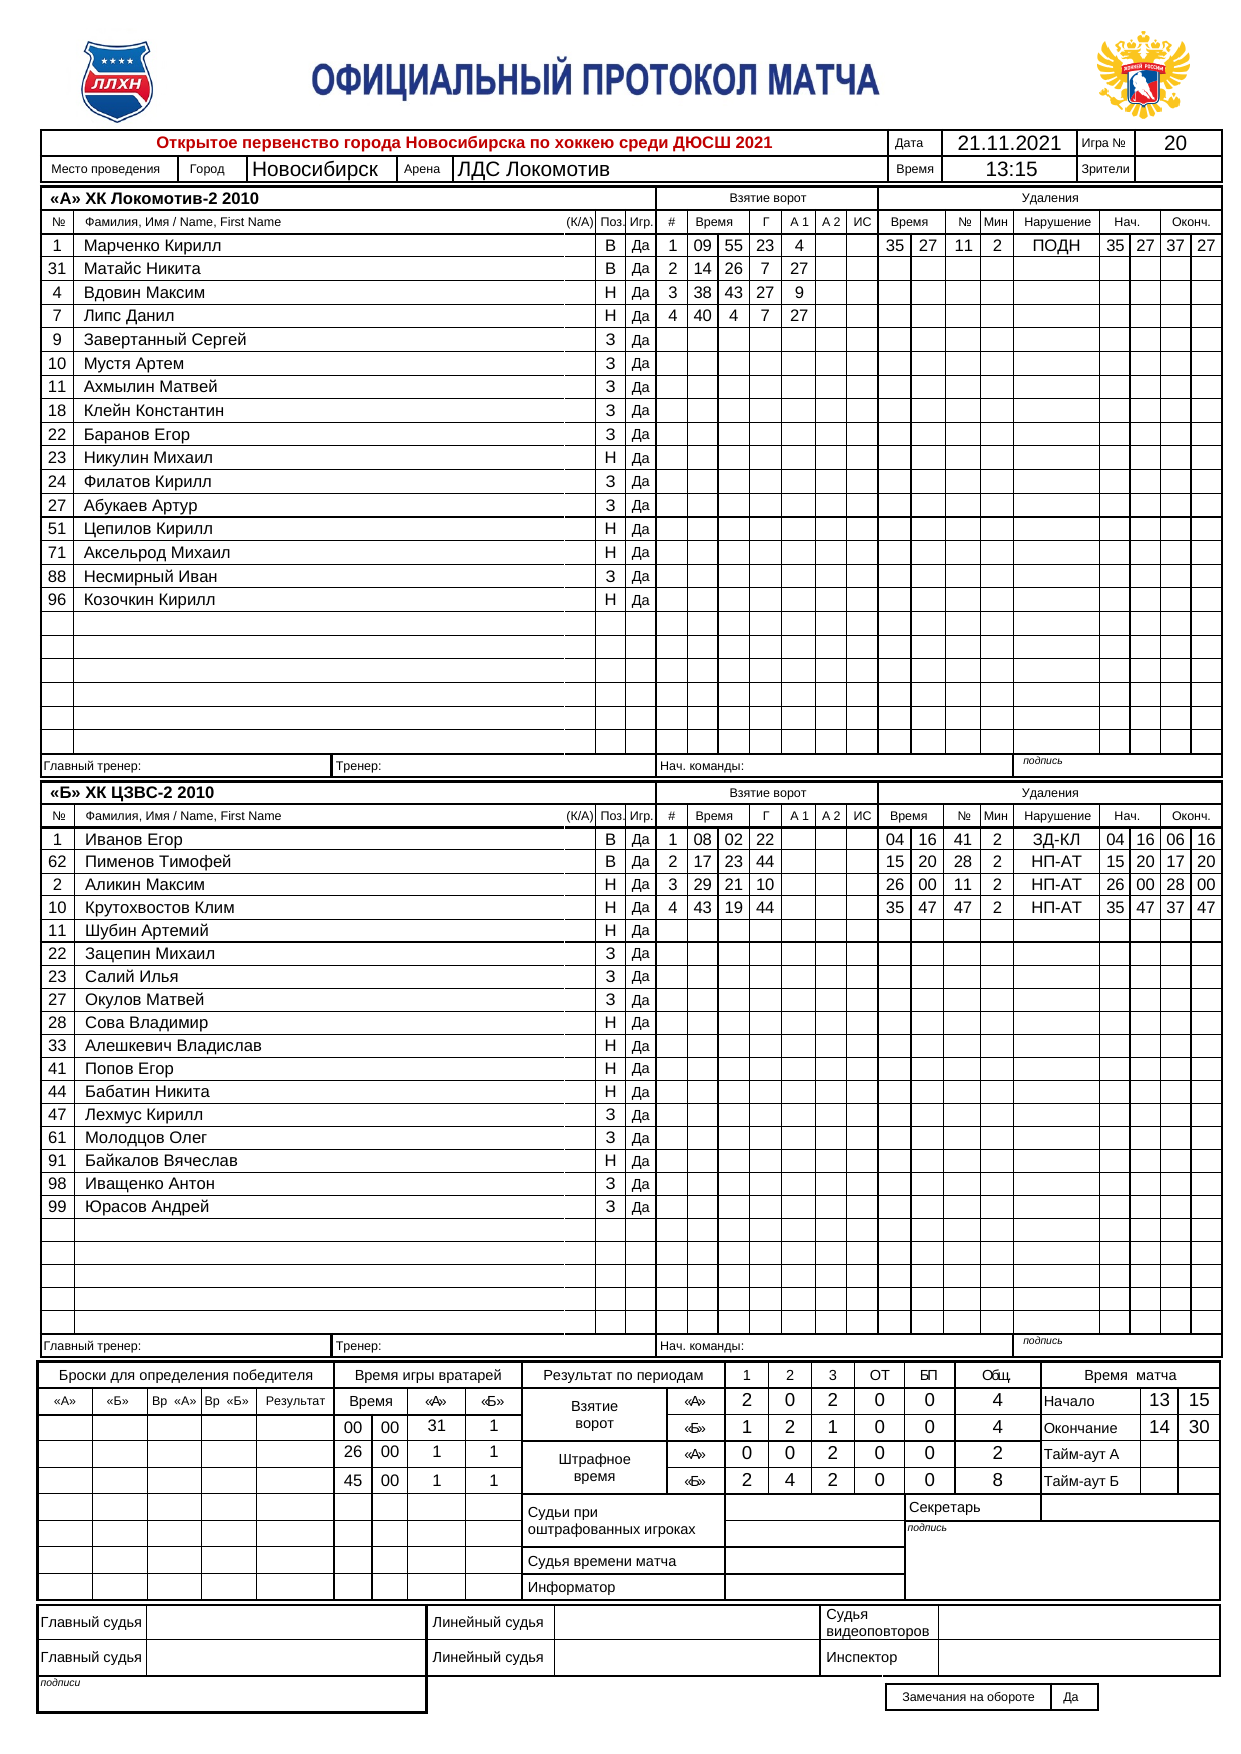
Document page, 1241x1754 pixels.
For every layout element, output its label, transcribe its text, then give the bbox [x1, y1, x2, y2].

table_cell 0 [855, 1415, 904, 1440]
table_cell [596, 1242, 625, 1264]
table_cell [816, 588, 846, 611]
table_cell [1100, 966, 1129, 987]
table_cell [1100, 305, 1129, 327]
table_cell 47 [912, 896, 943, 918]
table_cell (К/А) [565, 211, 595, 233]
table_cell «А» [668, 1442, 724, 1467]
table_cell [879, 376, 910, 398]
table_cell [847, 1173, 877, 1195]
table_cell [912, 352, 945, 374]
table_cell [879, 612, 910, 634]
table_cell [750, 376, 781, 398]
table_cell Ахмылин Матвей [74, 376, 564, 398]
table_cell [202, 1441, 256, 1467]
table_cell [782, 423, 815, 445]
table_cell [944, 1311, 980, 1333]
table_cell Линейный судья [428, 1606, 554, 1639]
table_cell [847, 1265, 877, 1287]
table_cell [1100, 1104, 1129, 1126]
table_cell [688, 1311, 717, 1333]
table_cell [816, 1035, 846, 1057]
table_cell [1131, 376, 1160, 398]
table_cell [1131, 1012, 1160, 1033]
table_cell 0 [769, 1442, 811, 1467]
table_cell [335, 1574, 371, 1599]
table_cell [1014, 920, 1099, 941]
table_cell [657, 446, 687, 469]
table_cell [782, 1081, 815, 1103]
table_cell [816, 920, 846, 941]
table_cell [847, 943, 877, 964]
table_cell [719, 966, 749, 987]
table_cell [565, 588, 595, 611]
table_cell [1161, 588, 1190, 611]
table_cell [688, 920, 717, 941]
table_cell 2 [769, 1415, 811, 1440]
table_cell [912, 1288, 943, 1310]
table_cell [1014, 1150, 1099, 1172]
table_cell З [596, 1196, 625, 1218]
table_cell 06 [1161, 829, 1190, 849]
table_cell [42, 683, 73, 706]
table_cell Баранов Егор [74, 423, 564, 445]
table_cell [657, 612, 687, 634]
table_cell [1161, 541, 1190, 564]
table_cell [816, 1288, 846, 1310]
table_cell 71 [42, 541, 73, 564]
table_cell [912, 1196, 943, 1218]
table_cell [719, 730, 749, 753]
table_cell [847, 1127, 877, 1149]
table_cell З [596, 1104, 625, 1126]
table_cell [847, 1150, 877, 1172]
table_cell [719, 565, 749, 587]
table_cell [565, 829, 595, 849]
table_cell [1014, 1265, 1099, 1287]
table_cell [750, 1150, 781, 1172]
table_cell [688, 943, 717, 964]
table_cell 51 [42, 518, 73, 540]
table_cell [782, 874, 815, 895]
table_cell № [944, 805, 980, 826]
table_cell [1100, 281, 1129, 303]
table_header «А» ХК Локомотив-2 2010 [42, 188, 655, 209]
table_cell [596, 659, 625, 682]
table_cell [750, 1081, 781, 1103]
table_cell Липс Данил [74, 305, 564, 327]
table_cell Да [626, 257, 655, 280]
table_cell [946, 636, 980, 658]
table_cell 62 [42, 850, 74, 872]
table_cell [257, 1416, 333, 1440]
table_cell [565, 1219, 595, 1241]
table_cell [1161, 1242, 1190, 1264]
table_cell Да [626, 423, 655, 445]
table_cell Место проведения [42, 157, 177, 181]
table_cell [879, 659, 910, 682]
table_cell [719, 612, 749, 634]
table_cell [1014, 565, 1099, 587]
table_cell Н [596, 305, 625, 327]
table_cell [565, 1035, 595, 1057]
table_cell 18 [42, 399, 73, 422]
table_cell [847, 850, 877, 872]
table_cell [657, 494, 687, 516]
table_cell [750, 966, 781, 987]
table_cell [816, 636, 846, 658]
table_cell [657, 683, 687, 706]
table_cell [782, 966, 815, 987]
table_cell Игр. [626, 211, 655, 233]
table_cell [879, 1173, 910, 1195]
table_cell [912, 1219, 943, 1241]
table_cell [912, 446, 945, 469]
table_cell [981, 1311, 1013, 1333]
table_cell [688, 989, 717, 1011]
table_header Результат по периодам [523, 1363, 724, 1387]
table_cell [688, 1242, 717, 1264]
table_cell [816, 1242, 846, 1264]
table_cell [750, 659, 781, 682]
table_cell [1161, 1265, 1190, 1287]
table_cell [42, 612, 73, 634]
table_cell 1 [466, 1468, 521, 1493]
table_cell [750, 1242, 781, 1264]
table_cell [1192, 494, 1221, 516]
table_cell 91 [42, 1150, 74, 1172]
table_cell [74, 730, 564, 753]
table_cell 2 [726, 1468, 768, 1493]
table_cell [782, 541, 815, 564]
table_cell [1014, 1219, 1099, 1241]
table_cell [1014, 423, 1099, 445]
table_cell [688, 1196, 717, 1218]
table_cell [565, 565, 595, 587]
table_cell 00 [373, 1441, 407, 1467]
table_cell [1014, 989, 1099, 1011]
table_cell [750, 1127, 781, 1149]
table_cell [879, 1219, 910, 1241]
table_cell «Б » [466, 1389, 521, 1413]
table_cell [1131, 446, 1160, 469]
table_cell [847, 518, 877, 540]
table_cell [657, 470, 687, 493]
table_cell Алешкевич Владислав [75, 1035, 564, 1057]
table_cell Н [596, 588, 625, 611]
table_cell [1161, 636, 1190, 658]
table_cell [1192, 1288, 1221, 1310]
table_cell [879, 423, 910, 445]
table_cell Секретарь [906, 1495, 1040, 1520]
table_cell [816, 850, 846, 872]
table_cell [626, 683, 655, 706]
table_cell [596, 683, 625, 706]
table_cell [912, 257, 945, 280]
table_cell Оконч. [1161, 805, 1221, 826]
table_cell [946, 376, 980, 398]
table_cell 22 [42, 943, 74, 964]
table_cell [719, 1150, 749, 1172]
table_cell [688, 707, 717, 729]
table_cell [944, 966, 980, 987]
table_cell [93, 1574, 147, 1599]
table_cell [912, 1150, 943, 1172]
table_cell [1014, 659, 1099, 682]
table_cell 4 [956, 1389, 1040, 1413]
table_cell [944, 1058, 980, 1079]
table_cell В [596, 850, 625, 872]
table_cell З [596, 943, 625, 964]
table_cell [74, 683, 564, 706]
table_cell 00 [373, 1468, 407, 1493]
table_cell [202, 1574, 256, 1599]
table_cell [750, 1288, 781, 1310]
table_cell [719, 1104, 749, 1126]
table_cell Инспектор [821, 1640, 938, 1675]
table_cell [719, 376, 749, 398]
table_cell ИС [847, 805, 877, 826]
table_cell [750, 1058, 781, 1079]
table_cell [1161, 446, 1190, 469]
table_cell [1014, 636, 1099, 658]
table_cell Н [596, 541, 625, 564]
table_cell Да [626, 494, 655, 516]
table_cell [1192, 1127, 1221, 1149]
table_cell [75, 1311, 564, 1333]
table_cell 11 [944, 874, 980, 895]
table_cell [1131, 989, 1160, 1011]
table_cell [657, 541, 687, 564]
table_cell [626, 1288, 655, 1310]
table_cell Н [596, 1058, 625, 1079]
table_cell [565, 1288, 595, 1310]
table_cell [626, 1242, 655, 1264]
table_cell Иващенко Антон [75, 1173, 564, 1195]
table_cell [912, 943, 943, 964]
table_cell [565, 518, 595, 540]
table_cell [944, 943, 980, 964]
table_cell [816, 352, 846, 374]
table_cell 4 [657, 305, 687, 327]
table_cell [981, 1150, 1013, 1172]
table_cell [1141, 1468, 1177, 1493]
table_cell Да [626, 829, 655, 849]
table_cell [688, 1012, 717, 1033]
table_cell [74, 612, 564, 634]
table_cell [879, 281, 910, 303]
table_cell «А» [39, 1389, 92, 1413]
table_cell [1100, 1219, 1129, 1241]
table_cell [1192, 1265, 1221, 1287]
table_cell Нарушение [1014, 211, 1099, 233]
table_cell [847, 730, 877, 753]
table_cell [912, 920, 943, 941]
table_cell [466, 1574, 521, 1599]
table_cell [912, 376, 945, 398]
table_cell [1192, 1242, 1221, 1264]
table_cell [1192, 683, 1221, 706]
table_cell [816, 281, 846, 303]
table_cell [981, 707, 1013, 729]
table_cell [719, 1173, 749, 1195]
table_header «Б» ХК ЦЗВС-2 2010 [42, 783, 655, 803]
table_cell [1136, 157, 1221, 181]
table_cell 27 [782, 257, 815, 280]
table_cell [816, 235, 846, 256]
table_cell Арена [398, 157, 452, 181]
table_cell [42, 636, 73, 658]
table_cell [782, 376, 815, 398]
table_cell [1161, 423, 1190, 445]
table_cell [912, 966, 943, 987]
table_cell [847, 829, 877, 849]
table_cell [1131, 943, 1160, 964]
table_cell [719, 1288, 749, 1310]
table_cell [816, 966, 846, 987]
table_cell Н [596, 874, 625, 895]
table_cell [1192, 989, 1221, 1011]
table_cell Нач. команды: [657, 1335, 1012, 1356]
table_cell [657, 1265, 687, 1287]
table_cell [782, 1219, 815, 1241]
table_cell [1131, 470, 1160, 493]
table_cell [626, 730, 655, 753]
table_cell [981, 1012, 1013, 1033]
table_cell [750, 518, 781, 540]
table_cell Главный судья [39, 1606, 146, 1639]
table_header Да [1052, 1685, 1097, 1709]
table_cell З [596, 470, 625, 493]
table_cell [1014, 1081, 1099, 1103]
table_cell [1192, 541, 1221, 564]
table_cell № [946, 211, 980, 233]
table_cell ЗД-КЛ [1014, 829, 1099, 849]
table_cell [816, 612, 846, 634]
table_cell [688, 1127, 717, 1149]
table_cell [688, 1058, 717, 1079]
table_cell 24 [42, 470, 73, 493]
table_cell «Б» [668, 1468, 724, 1493]
table_cell [946, 588, 980, 611]
table_cell [1192, 920, 1221, 941]
table_cell [1131, 494, 1160, 516]
table_cell [1100, 1081, 1129, 1103]
table_cell 7 [42, 305, 73, 327]
table_cell 22 [750, 829, 781, 849]
table_cell 26 [879, 874, 910, 895]
table_cell Да [626, 305, 655, 327]
table_cell 02 [719, 829, 749, 849]
table_cell Н [596, 1035, 625, 1057]
table_cell Время [889, 157, 941, 181]
table_cell [657, 565, 687, 587]
table_cell 27 [782, 305, 815, 327]
table_cell [565, 1311, 595, 1333]
table_cell [565, 683, 595, 706]
table_cell [1100, 920, 1129, 941]
table_cell [912, 305, 945, 327]
table_cell [912, 588, 945, 611]
table_cell [1161, 494, 1190, 516]
table_cell 1 [408, 1441, 465, 1467]
table_cell 10 [42, 896, 74, 918]
table_cell [1192, 281, 1221, 303]
table_cell [1014, 541, 1099, 564]
table_cell [912, 989, 943, 1011]
table_cell [847, 1311, 877, 1333]
table_cell [39, 1468, 92, 1493]
table_cell [879, 305, 910, 327]
table_cell 30 [1179, 1415, 1219, 1440]
table_cell [93, 1547, 147, 1573]
table_cell 44 [750, 850, 781, 872]
table_cell [257, 1521, 333, 1546]
table_cell Да [626, 588, 655, 611]
table_cell [719, 1035, 749, 1057]
table_cell [596, 636, 625, 658]
table_cell [816, 829, 846, 849]
table_cell [39, 1521, 92, 1546]
table_cell [1014, 1173, 1099, 1195]
table_cell 0 [905, 1468, 954, 1493]
table_cell [42, 707, 73, 729]
table_cell [981, 565, 1013, 587]
table_cell [750, 730, 781, 753]
table_cell [555, 1640, 819, 1675]
table_cell [1161, 1012, 1190, 1033]
table_cell [1192, 376, 1221, 398]
table_cell [946, 518, 980, 540]
table_cell [657, 1196, 687, 1218]
table_cell 00 [1131, 874, 1160, 895]
table_cell Аликин Максим [75, 874, 564, 895]
table_cell 26 [1100, 874, 1129, 895]
table_cell [1131, 659, 1160, 682]
table_cell [93, 1441, 147, 1467]
table_cell [1100, 1311, 1129, 1333]
table_cell [1014, 281, 1099, 303]
table_cell [782, 494, 815, 516]
table_cell [981, 1081, 1013, 1103]
table_cell В [596, 829, 625, 849]
table_cell [1192, 470, 1221, 493]
table_cell [847, 376, 877, 398]
table_cell [944, 1127, 980, 1149]
table_cell [39, 1494, 92, 1520]
table_cell 0 [855, 1468, 904, 1493]
table_cell [408, 1547, 465, 1573]
table_cell Шубин Артемий [75, 920, 564, 941]
table_cell [879, 1058, 910, 1079]
table_cell [1192, 518, 1221, 540]
table_cell 2 [981, 896, 1013, 918]
table_cell Да [626, 470, 655, 493]
table_cell 33 [42, 1035, 74, 1057]
table_cell 9 [42, 328, 73, 351]
table_cell [93, 1468, 147, 1493]
table_cell Байкалов Вячеслав [75, 1150, 564, 1172]
table_cell [1192, 1219, 1221, 1241]
table_cell Пименов Тимофей [75, 850, 564, 872]
table_cell [1100, 1058, 1129, 1079]
table_cell Н [596, 518, 625, 540]
table_cell Мин [981, 211, 1013, 233]
table_cell 26 [719, 257, 749, 280]
table_cell [657, 376, 687, 398]
table_cell Тайм-аут Б [1042, 1468, 1140, 1493]
table_cell [1161, 1173, 1190, 1195]
table_cell [1100, 518, 1129, 540]
table_cell [944, 1219, 980, 1241]
table_cell Абукаев Артур [74, 494, 564, 516]
table_cell [726, 1575, 904, 1599]
table_header ОТ [855, 1363, 904, 1387]
table_cell [847, 707, 877, 729]
table_cell [939, 1606, 1219, 1639]
table_cell 2 [812, 1442, 854, 1467]
table_cell [1161, 966, 1190, 987]
table_cell [912, 683, 945, 706]
table_cell [719, 1058, 749, 1079]
table_cell [782, 1058, 815, 1079]
table_cell 47 [1131, 896, 1160, 918]
table_cell [782, 1288, 815, 1310]
table_cell [335, 1547, 371, 1573]
table_cell [981, 989, 1013, 1011]
table_header Дата [889, 131, 941, 155]
table_cell [565, 541, 595, 564]
table_cell [782, 399, 815, 422]
table_cell [565, 376, 595, 398]
table_cell 20 [1131, 850, 1160, 872]
table_cell Несмирный Иван [74, 565, 564, 587]
table_cell [1161, 1058, 1190, 1079]
table_cell [750, 707, 781, 729]
table_cell [1161, 257, 1190, 280]
table_cell [816, 399, 846, 422]
table_cell 19 [719, 896, 749, 918]
table_cell [981, 612, 1013, 634]
table_header Время игры вратарей [335, 1363, 521, 1387]
table_cell Фамилия, Имя / Name, First Name [75, 805, 565, 826]
table_cell [688, 541, 717, 564]
table_cell [1100, 588, 1129, 611]
table_cell Вр «А» [148, 1389, 201, 1413]
table_cell [1100, 683, 1129, 706]
table_cell [1014, 707, 1099, 729]
table_cell [565, 707, 595, 729]
table_cell [657, 588, 687, 611]
table_cell [1100, 1150, 1129, 1172]
table_cell подписи [39, 1677, 425, 1711]
table_cell [1100, 541, 1129, 564]
table_cell [688, 423, 717, 445]
table_cell [847, 281, 877, 303]
table_cell [688, 730, 717, 753]
table_cell Да [626, 541, 655, 564]
table_cell [981, 920, 1013, 941]
table_cell [596, 1219, 625, 1241]
table_cell З [596, 565, 625, 587]
table_cell [879, 518, 910, 540]
table_cell [847, 565, 877, 587]
table_cell 2 [981, 235, 1013, 256]
table_cell [1131, 612, 1160, 634]
table_cell 16 [1131, 829, 1160, 849]
table_cell 28 [944, 850, 980, 872]
table_cell [1192, 943, 1221, 964]
table_cell З [596, 328, 625, 351]
table_cell [1192, 1150, 1221, 1172]
table_cell А 1 [782, 805, 815, 826]
table_cell [944, 1265, 980, 1287]
table_cell [1131, 636, 1160, 658]
table_cell [782, 1035, 815, 1057]
table_cell 29 [688, 874, 717, 895]
table_cell Нач. [1100, 805, 1160, 826]
table_cell [879, 1081, 910, 1103]
table_cell [1131, 1265, 1160, 1287]
table_cell [816, 1219, 846, 1241]
table_cell [148, 1416, 201, 1440]
table_cell 7 [750, 305, 781, 327]
table_cell [816, 707, 846, 729]
table_cell Штрафное время [523, 1442, 666, 1493]
table_cell [466, 1547, 521, 1573]
table_cell 37 [1161, 896, 1190, 918]
table_cell [42, 730, 73, 753]
table_cell [1014, 612, 1099, 634]
table_cell [565, 235, 595, 256]
table_cell [782, 659, 815, 682]
table_cell Судья видеоповторов [821, 1606, 938, 1639]
table_cell [847, 1012, 877, 1033]
table_cell [1014, 966, 1099, 987]
table_cell [912, 1081, 943, 1103]
table_cell [202, 1494, 256, 1520]
table_cell [946, 659, 980, 682]
table_cell Марченко Кирилл [74, 235, 564, 256]
table_cell [981, 943, 1013, 964]
table_cell [981, 399, 1013, 422]
table_cell [782, 565, 815, 587]
table_cell [879, 1265, 910, 1287]
table_cell [1192, 588, 1221, 611]
table_cell [596, 1311, 625, 1333]
table_cell [1131, 730, 1160, 753]
table_cell [373, 1547, 407, 1573]
table_cell [912, 612, 945, 634]
table_cell [946, 328, 980, 351]
table_cell [912, 1035, 943, 1057]
table_cell [1014, 1104, 1099, 1126]
table_cell НП-АТ [1014, 874, 1099, 895]
table_cell [879, 565, 910, 587]
table_cell [879, 1288, 910, 1310]
table_cell 55 [719, 235, 749, 256]
table_cell [946, 446, 980, 469]
table_cell А 2 [816, 805, 846, 826]
table_cell [981, 1242, 1013, 1264]
table_cell [657, 989, 687, 1011]
table_cell [912, 659, 945, 682]
table_cell ЛДС Локомотив [454, 157, 887, 181]
table_cell [847, 1242, 877, 1264]
table_cell [1099, 1682, 1220, 1711]
table_cell [1131, 1173, 1160, 1195]
table_cell [946, 257, 980, 280]
table_cell [719, 494, 749, 516]
table_cell 2 [657, 850, 687, 872]
table_cell [1100, 1012, 1129, 1033]
table_cell [782, 1265, 815, 1287]
table_cell [879, 1012, 910, 1033]
table_cell Цепилов Кирилл [74, 518, 564, 540]
table_cell [657, 1081, 687, 1103]
table_cell [626, 612, 655, 634]
table_cell [688, 1173, 717, 1195]
table_cell [565, 943, 595, 964]
table_cell 10 [42, 352, 73, 374]
table_cell Мин [981, 805, 1013, 826]
table_cell [596, 707, 625, 729]
table_cell [912, 1173, 943, 1195]
table_cell [688, 565, 717, 587]
table_cell [428, 1677, 882, 1711]
table_cell З [596, 966, 625, 987]
table_cell [1100, 352, 1129, 374]
table_cell [74, 659, 564, 682]
table_cell Завертанный Сергей [74, 328, 564, 351]
table_cell [981, 541, 1013, 564]
table_cell [565, 257, 595, 280]
table_cell [847, 636, 877, 658]
table_cell 04 [1100, 829, 1129, 849]
table_cell [750, 352, 781, 374]
table_cell [1192, 328, 1221, 351]
table_cell [1161, 1311, 1190, 1333]
table_cell [946, 612, 980, 634]
table_cell 0 [726, 1442, 768, 1467]
table_cell 41 [944, 829, 980, 849]
table_cell [750, 541, 781, 564]
table_cell [912, 636, 945, 658]
table_cell [879, 1127, 910, 1149]
table_cell [1161, 1104, 1190, 1126]
table_cell [1014, 1242, 1099, 1264]
table_cell [1014, 352, 1099, 374]
table_cell [782, 1173, 815, 1195]
table_cell Да [626, 1081, 655, 1103]
table_cell [719, 1219, 749, 1241]
table_cell [1131, 966, 1160, 987]
table_cell [1131, 1081, 1160, 1103]
table_cell [847, 541, 877, 564]
table_cell [1192, 636, 1221, 658]
table_cell 00 [1192, 874, 1221, 895]
table_cell [565, 659, 595, 682]
table_cell 13:15 [943, 157, 1076, 181]
table_cell Г [750, 805, 781, 826]
table_cell [981, 588, 1013, 611]
table_cell [981, 352, 1013, 374]
table_cell [719, 399, 749, 422]
table_cell [1192, 305, 1221, 327]
table_cell [1161, 305, 1190, 327]
table_cell [1131, 1311, 1160, 1333]
table_cell [596, 1265, 625, 1287]
table_cell В [596, 257, 625, 280]
table_cell [782, 612, 815, 634]
table_cell [782, 1150, 815, 1172]
table_cell [944, 1012, 980, 1033]
table_cell [147, 1640, 425, 1675]
table_cell [782, 730, 815, 753]
table_cell Сова Владимир [75, 1012, 564, 1033]
table_cell [879, 1104, 910, 1126]
table_cell [782, 518, 815, 540]
table_cell [565, 874, 595, 895]
table_header Удаления [879, 188, 1221, 209]
table_cell Да [626, 328, 655, 351]
table_cell [782, 1104, 815, 1126]
table_cell [1100, 659, 1129, 682]
table_cell [565, 966, 595, 987]
table_cell [879, 446, 910, 469]
table_cell [565, 1127, 595, 1149]
table_cell [981, 1196, 1013, 1218]
table_cell [1100, 943, 1129, 964]
table_cell [847, 588, 877, 611]
table_cell [879, 1196, 910, 1218]
table_cell [565, 1150, 595, 1172]
table_cell Да [626, 1196, 655, 1218]
table_cell [408, 1494, 465, 1520]
table_cell Взятие ворот [523, 1389, 666, 1440]
table_cell [626, 707, 655, 729]
table_cell [981, 376, 1013, 398]
table_cell [879, 636, 910, 658]
table_cell [981, 1127, 1013, 1149]
table_cell [1131, 1150, 1160, 1172]
table_cell Да [626, 399, 655, 422]
table_cell [1192, 446, 1221, 469]
table_cell Мустя Артем [74, 352, 564, 374]
table_cell [1014, 1288, 1099, 1310]
table_cell 27 [42, 989, 74, 1011]
table_cell 2 [956, 1442, 1040, 1467]
table_cell [912, 1311, 943, 1333]
table_cell [555, 1606, 819, 1639]
table_cell Бабатин Никита [75, 1081, 564, 1103]
table_cell 0 [905, 1442, 954, 1467]
table_cell [719, 518, 749, 540]
table_cell 0 [769, 1389, 811, 1413]
table_cell [944, 1242, 980, 1264]
table_cell 23 [42, 966, 74, 987]
table_cell [688, 659, 717, 682]
table_cell ПОДН [1014, 235, 1099, 256]
table_cell [719, 1196, 749, 1218]
table_cell [816, 257, 846, 280]
table_cell [879, 541, 910, 564]
table_cell [944, 1150, 980, 1172]
table_cell [657, 1219, 687, 1241]
table_cell 15 [1179, 1389, 1219, 1413]
table_cell [847, 966, 877, 987]
table_cell 23 [750, 235, 781, 256]
table_cell [565, 1265, 595, 1287]
table_cell Иванов Егор [75, 829, 564, 849]
table_cell [565, 636, 595, 658]
table_cell [657, 1311, 687, 1333]
table_cell Н [596, 446, 625, 469]
table_cell Вр «Б» [202, 1389, 256, 1413]
table_cell [750, 1035, 781, 1057]
table_cell Начало [1042, 1389, 1140, 1413]
table_cell Крутохвостов Клим [75, 896, 564, 918]
table_cell [688, 1081, 717, 1103]
table_cell [981, 446, 1013, 469]
table_cell [719, 1081, 749, 1103]
table_cell [847, 1035, 877, 1057]
table_cell 0 [855, 1389, 904, 1413]
table_cell [1161, 376, 1190, 398]
table_cell [657, 943, 687, 964]
table_cell 47 [1192, 896, 1221, 918]
table_cell [1131, 707, 1160, 729]
table_cell [1192, 1173, 1221, 1195]
table_cell [981, 636, 1013, 658]
table_cell 88 [42, 565, 73, 587]
table_header Удаления [879, 783, 1221, 803]
table_cell [1131, 399, 1160, 422]
table_cell [1014, 943, 1099, 964]
table_cell [946, 470, 980, 493]
table_cell [719, 1242, 749, 1264]
table_cell [946, 305, 980, 327]
table_cell Да [626, 850, 655, 872]
table_cell [75, 1288, 564, 1310]
table_cell [657, 1173, 687, 1195]
table_cell [946, 399, 980, 422]
table_cell 1 [42, 235, 73, 256]
table_cell [1192, 257, 1221, 280]
table_cell 14 [688, 257, 717, 280]
table_cell 21 [719, 874, 749, 895]
table_cell [879, 730, 910, 753]
table_cell [565, 494, 595, 516]
table_cell [879, 352, 910, 374]
table_cell 2 [981, 850, 1013, 872]
table_cell [816, 1081, 846, 1103]
table_cell (К/А) [565, 805, 595, 826]
table_cell [1100, 707, 1129, 729]
table_cell [565, 399, 595, 422]
table_cell [565, 1104, 595, 1126]
table_cell [750, 588, 781, 611]
table_cell [1161, 989, 1190, 1011]
table_cell [1100, 1173, 1129, 1195]
table_cell 35 [1100, 235, 1129, 256]
table_cell [981, 518, 1013, 540]
table_cell [1100, 494, 1129, 516]
table_cell [657, 1242, 687, 1264]
table_cell [1179, 1468, 1219, 1493]
table_cell [879, 470, 910, 493]
table_cell [1161, 1288, 1190, 1310]
table_cell [1192, 399, 1221, 422]
table_cell Н [596, 1081, 625, 1103]
table_cell 26 [335, 1441, 371, 1467]
table_cell [688, 1104, 717, 1126]
table_cell [1161, 943, 1190, 964]
table_cell Поз. [596, 211, 625, 233]
table_cell [782, 1242, 815, 1264]
table_cell 00 [335, 1416, 371, 1440]
table_cell Н [596, 281, 625, 303]
table_cell Тренер: [333, 1335, 655, 1356]
table_cell [1100, 636, 1129, 658]
table_cell Да [626, 1150, 655, 1172]
table_cell [782, 470, 815, 493]
table_cell [565, 896, 595, 918]
table_header Замечания на обороте [887, 1685, 1050, 1709]
table_cell [847, 446, 877, 469]
table_cell [688, 1150, 717, 1172]
table_cell [408, 1574, 465, 1599]
table_cell 2 [981, 829, 1013, 849]
table_cell [816, 943, 846, 964]
table_cell Вдовин Максим [74, 281, 564, 303]
table_cell 15 [879, 850, 910, 872]
table_cell [626, 1219, 655, 1241]
table_cell [816, 565, 846, 587]
table_cell [596, 1288, 625, 1310]
table_cell [750, 1311, 781, 1333]
table_header Броски для определения победителя [39, 1363, 333, 1387]
table_cell [1192, 730, 1221, 753]
table_cell [879, 1150, 910, 1172]
table_cell [1131, 257, 1160, 280]
table_cell [782, 1012, 815, 1033]
table_cell 10 [750, 874, 781, 895]
table_cell 4 [782, 235, 815, 256]
table_cell [912, 1104, 943, 1126]
table_cell [912, 1127, 943, 1149]
table_cell [657, 659, 687, 682]
table_cell [688, 494, 717, 516]
table_cell [912, 1242, 943, 1264]
table_cell 31 [408, 1416, 465, 1440]
table_cell [816, 470, 846, 493]
table_cell [750, 920, 781, 941]
table_cell 27 [1131, 235, 1160, 256]
table_cell Главный тренер: [42, 755, 330, 776]
table_cell [847, 257, 877, 280]
table_header 1 [726, 1363, 768, 1387]
table_cell [688, 446, 717, 469]
table_cell [1192, 423, 1221, 445]
table_cell [1042, 1495, 1219, 1520]
table_cell [879, 966, 910, 987]
table_cell [981, 683, 1013, 706]
table_cell [1192, 1081, 1221, 1103]
table_header Игра № [1078, 131, 1134, 155]
table_cell [1131, 1219, 1160, 1241]
table_cell [944, 1173, 980, 1195]
table_cell [565, 423, 595, 445]
table_cell [657, 1288, 687, 1310]
table_cell [719, 470, 749, 493]
table_cell Да [626, 565, 655, 587]
table_cell [688, 683, 717, 706]
table_cell [1161, 612, 1190, 634]
table_cell [688, 966, 717, 987]
table_cell Время [879, 805, 943, 826]
table_cell [39, 1441, 92, 1467]
table_cell [847, 423, 877, 445]
table_cell 11 [946, 235, 980, 256]
table_cell [565, 989, 595, 1011]
table_cell [565, 850, 595, 872]
table_cell 16 [912, 829, 943, 849]
table_cell [565, 730, 595, 753]
table_cell З [596, 399, 625, 422]
table_cell Время [688, 211, 749, 233]
table_cell [981, 730, 1013, 753]
table_cell Да [626, 1127, 655, 1149]
table_cell [1131, 1035, 1160, 1057]
table_cell [782, 588, 815, 611]
table_cell 44 [42, 1081, 74, 1103]
table_cell [847, 235, 877, 256]
table_cell Время [688, 805, 749, 826]
table_cell 98 [42, 1173, 74, 1195]
table_cell [847, 305, 877, 327]
table_cell [981, 659, 1013, 682]
table_cell № [42, 805, 74, 826]
table_cell [1100, 1127, 1129, 1149]
table_cell [565, 470, 595, 493]
table_cell [847, 470, 877, 493]
table_cell 38 [688, 281, 717, 303]
table_cell Игр. [626, 805, 655, 826]
table_cell [148, 1494, 201, 1520]
table_cell Г [750, 211, 781, 233]
table_cell [1131, 281, 1160, 303]
table_cell [847, 683, 877, 706]
table_cell Да [626, 376, 655, 398]
table_cell Новосибирск [248, 157, 396, 181]
table_cell [750, 446, 781, 469]
table_cell [946, 683, 980, 706]
table_cell 1 [812, 1415, 854, 1440]
table_cell [750, 943, 781, 964]
table_cell [750, 989, 781, 1011]
table_cell [1014, 588, 1099, 611]
table_cell 27 [1192, 235, 1221, 256]
table_cell [816, 518, 846, 540]
table_cell [750, 1012, 781, 1033]
table_cell [719, 1012, 749, 1033]
table_cell [1161, 518, 1190, 540]
table_cell [688, 352, 717, 374]
table_cell [657, 707, 687, 729]
table_cell [1161, 399, 1190, 422]
table_cell Нач. команды: [657, 755, 1012, 776]
table_cell Главный судья [39, 1640, 146, 1675]
table_cell 40 [688, 305, 717, 327]
table_header 3 [812, 1363, 854, 1387]
table_cell [1161, 1127, 1190, 1149]
table_cell 41 [42, 1058, 74, 1079]
table_cell Время [879, 211, 945, 233]
table_cell 27 [912, 235, 945, 256]
table_cell НП-АТ [1014, 896, 1099, 918]
table_cell [750, 494, 781, 516]
table_cell Нарушение [1014, 805, 1099, 826]
table_cell Козочкин Кирилл [74, 588, 564, 611]
table_cell [879, 494, 910, 516]
table_cell [1131, 518, 1160, 540]
table_cell Да [626, 518, 655, 540]
table_cell [816, 494, 846, 516]
table_cell [93, 1416, 147, 1440]
table_cell [148, 1521, 201, 1546]
table_cell [912, 470, 945, 493]
table_cell [1192, 1196, 1221, 1218]
table_cell [816, 1196, 846, 1218]
table_cell [816, 1104, 846, 1126]
table_cell [42, 1219, 74, 1241]
table_cell 1 [726, 1415, 768, 1440]
table_cell [1131, 541, 1160, 564]
table_cell [257, 1574, 333, 1599]
table_cell 9 [782, 281, 815, 303]
table_cell Результат [257, 1389, 333, 1413]
table_cell [912, 494, 945, 516]
table_cell [1161, 683, 1190, 706]
table_cell [1161, 707, 1190, 729]
table_cell [1100, 376, 1129, 398]
table_cell [1014, 494, 1099, 516]
table_cell [939, 1640, 1219, 1675]
table_cell [257, 1494, 333, 1520]
table_cell 17 [1161, 850, 1190, 872]
table_cell «Б» [668, 1415, 724, 1440]
table_cell [912, 707, 945, 729]
table_cell А 2 [816, 211, 846, 233]
table_cell 35 [1100, 896, 1129, 918]
table_cell [816, 376, 846, 398]
table_cell 37 [1161, 235, 1190, 256]
table_cell [981, 1219, 1013, 1241]
table_cell 4 [956, 1415, 1040, 1440]
table_cell Да [626, 1035, 655, 1057]
table_cell [257, 1547, 333, 1573]
table_cell Да [626, 1058, 655, 1079]
table_cell [565, 305, 595, 327]
table_cell 15 [1100, 850, 1129, 872]
table_cell Попов Егор [75, 1058, 564, 1079]
table_cell 28 [1161, 874, 1190, 895]
table_cell [1131, 328, 1160, 351]
table_cell [688, 588, 717, 611]
table_cell 2 [726, 1389, 768, 1413]
table_header Взятие ворот [657, 188, 877, 209]
table_cell [912, 423, 945, 445]
table_cell [657, 1012, 687, 1033]
table_cell 20 [1192, 850, 1221, 872]
table_cell [981, 1173, 1013, 1195]
table_cell «А» [408, 1389, 465, 1413]
table_cell [408, 1521, 465, 1546]
table_cell [565, 920, 595, 941]
table_cell [782, 1311, 815, 1333]
table_cell Судьи при оштрафованных игроках [523, 1495, 724, 1546]
table_cell [726, 1548, 904, 1573]
table_cell Окулов Матвей [75, 989, 564, 1011]
table_cell [565, 328, 595, 351]
table_cell [944, 1104, 980, 1126]
table_cell [944, 1288, 980, 1310]
table_cell [335, 1521, 371, 1546]
table_cell 11 [42, 376, 73, 398]
table_cell [719, 1127, 749, 1149]
table_cell [466, 1521, 521, 1546]
table_cell [42, 1311, 74, 1333]
table_cell Да [626, 920, 655, 941]
table_cell [1100, 565, 1129, 587]
table_header Время матча [1042, 1363, 1219, 1387]
table_cell Фамилия, Имя / Name, First Name [74, 211, 565, 233]
table_cell Главный тренер: [42, 1335, 330, 1356]
table_cell [719, 636, 749, 658]
table_cell [981, 328, 1013, 351]
table_cell [1141, 1441, 1177, 1467]
table_cell [847, 1196, 877, 1218]
table_cell [1131, 1104, 1160, 1126]
table_cell 35 [879, 896, 910, 918]
table_cell [1100, 1196, 1129, 1218]
table_cell [719, 989, 749, 1011]
table_cell [1014, 1127, 1099, 1149]
table_cell [1131, 920, 1160, 941]
table_cell [944, 989, 980, 1011]
table_cell [726, 1495, 904, 1520]
table_cell 7 [750, 257, 781, 280]
table_cell [1192, 707, 1221, 729]
table_cell [1100, 989, 1129, 1011]
table_cell Да [626, 896, 655, 918]
table_cell [42, 1288, 74, 1310]
table_cell [912, 328, 945, 351]
table_cell [816, 1150, 846, 1172]
table_cell [1192, 352, 1221, 374]
table_cell 04 [879, 829, 910, 849]
table_cell [750, 636, 781, 658]
table_cell [944, 1081, 980, 1103]
table_cell 45 [335, 1468, 371, 1493]
table_cell 0 [905, 1389, 954, 1413]
table_cell [883, 1677, 1220, 1681]
table_cell Да [626, 989, 655, 1011]
table_cell [981, 1265, 1013, 1287]
table_header Взятие ворот [657, 783, 877, 803]
table_cell [688, 376, 717, 398]
table_cell [657, 966, 687, 987]
table_cell Н [596, 1150, 625, 1172]
table_cell [847, 1081, 877, 1103]
table_cell [1161, 1219, 1190, 1241]
table_cell [1131, 423, 1160, 445]
table_cell Да [626, 1104, 655, 1126]
table_cell [816, 659, 846, 682]
table_cell З [596, 989, 625, 1011]
table_cell [1014, 1035, 1099, 1057]
table_cell [42, 1242, 74, 1264]
table_cell [688, 328, 717, 351]
table_cell [816, 1058, 846, 1079]
table_cell 4 [719, 305, 749, 327]
table_cell [816, 989, 846, 1011]
table_cell [1131, 588, 1160, 611]
table_cell [750, 423, 781, 445]
table_cell [565, 281, 595, 303]
table_cell Да [626, 352, 655, 374]
table_cell [750, 328, 781, 351]
table_cell [946, 352, 980, 374]
table_cell [816, 730, 846, 753]
table_cell [565, 1058, 595, 1079]
table_cell [816, 1012, 846, 1033]
table_cell ИС [847, 211, 877, 233]
table_cell [626, 659, 655, 682]
table_cell 4 [657, 896, 687, 918]
table_cell [946, 707, 980, 729]
table_cell [466, 1494, 521, 1520]
table_cell [565, 352, 595, 374]
table_cell [912, 518, 945, 540]
table_cell Город [179, 157, 246, 181]
table_cell В [596, 235, 625, 256]
table_cell [657, 352, 687, 374]
table_cell Салий Илья [75, 966, 564, 987]
table_cell [657, 423, 687, 445]
table_cell Лехмус Кирилл [75, 1104, 564, 1126]
table_cell 1 [466, 1416, 521, 1440]
table_cell [719, 446, 749, 469]
table_cell [565, 1081, 595, 1103]
table_cell [816, 896, 846, 918]
table_cell 00 [912, 874, 943, 895]
table_cell [1192, 612, 1221, 634]
table_cell [816, 423, 846, 445]
table_cell [782, 1196, 815, 1218]
table_cell Да [626, 446, 655, 469]
table_cell 96 [42, 588, 73, 611]
table_cell [1161, 328, 1190, 351]
table_cell [1192, 1058, 1221, 1079]
table_cell [202, 1416, 256, 1440]
table_cell [565, 1196, 595, 1218]
table_cell [782, 1127, 815, 1149]
table_cell [1100, 423, 1129, 445]
table_cell [373, 1574, 407, 1599]
table_cell [847, 494, 877, 516]
table_cell З [596, 423, 625, 445]
table_cell [816, 541, 846, 564]
table_cell [816, 683, 846, 706]
table_cell [657, 1104, 687, 1126]
table_cell Нач. [1100, 211, 1160, 233]
table_cell З [596, 1127, 625, 1149]
table_cell [75, 1265, 564, 1287]
table_cell Матайс Никита [74, 257, 564, 280]
table_cell [981, 423, 1013, 445]
table_cell Судья времени матча [523, 1548, 724, 1573]
table_cell [1014, 518, 1099, 540]
table_cell [1014, 446, 1099, 469]
table_cell [946, 494, 980, 516]
table_cell 61 [42, 1127, 74, 1149]
table_cell З [596, 494, 625, 516]
table_cell Н [596, 920, 625, 941]
table_cell 20 [912, 850, 943, 872]
table_cell [847, 896, 877, 918]
table_cell [1131, 565, 1160, 587]
table_cell [1100, 612, 1129, 634]
table_cell 17 [688, 850, 717, 872]
table_cell 13 [1141, 1389, 1177, 1413]
table_cell [946, 541, 980, 564]
table_cell [1131, 305, 1160, 327]
table_cell [879, 1035, 910, 1057]
table_cell [657, 399, 687, 422]
table_cell Юрасов Андрей [75, 1196, 564, 1218]
table_cell [39, 1547, 92, 1573]
table_cell [1014, 1058, 1099, 1079]
table_cell [688, 612, 717, 634]
table_cell 99 [42, 1196, 74, 1218]
table_cell [750, 399, 781, 422]
table_cell 8 [956, 1468, 1040, 1493]
table_cell А 1 [782, 211, 815, 233]
table_cell [1192, 659, 1221, 682]
table_cell 47 [944, 896, 980, 918]
table_cell [816, 874, 846, 895]
table_cell 27 [750, 281, 781, 303]
table_cell [148, 1547, 201, 1573]
table_cell [879, 1311, 910, 1333]
table_cell 14 [1141, 1415, 1177, 1440]
table_cell [202, 1468, 256, 1493]
table_cell 16 [1192, 829, 1221, 849]
table_cell 2 [657, 257, 687, 280]
table_cell [719, 707, 749, 729]
table_cell [981, 257, 1013, 280]
table_cell [944, 1035, 980, 1057]
table_cell 2 [812, 1468, 854, 1493]
table_cell 28 [42, 1012, 74, 1033]
table_cell [657, 1127, 687, 1149]
table_header БП [905, 1363, 954, 1387]
table_cell # [657, 805, 687, 826]
table_cell [981, 1035, 1013, 1057]
table_cell [719, 943, 749, 964]
table_cell [912, 730, 945, 753]
table_cell [75, 1219, 564, 1241]
table_cell [719, 588, 749, 611]
table_cell 1 [466, 1441, 521, 1467]
table_cell [1014, 376, 1099, 398]
table_cell [1100, 1035, 1129, 1057]
table_cell [912, 565, 945, 587]
table_cell 0 [905, 1415, 954, 1440]
table_cell «Б» [93, 1389, 147, 1413]
table_cell [879, 989, 910, 1011]
table_cell [1014, 1012, 1099, 1033]
table_cell [373, 1494, 407, 1520]
table_cell [626, 1311, 655, 1333]
table_cell [946, 281, 980, 303]
table_cell 1 [408, 1468, 465, 1493]
table_cell З [596, 1173, 625, 1195]
table_cell Да [626, 1173, 655, 1195]
table_cell [657, 328, 687, 351]
table_cell 3 [657, 281, 687, 303]
table_cell [657, 1058, 687, 1079]
table_cell [944, 920, 980, 941]
table_cell 2 [812, 1389, 854, 1413]
table_cell [1192, 1035, 1221, 1057]
table_cell [688, 1265, 717, 1287]
table_cell [912, 281, 945, 303]
table_cell [657, 730, 687, 753]
table_cell [981, 1288, 1013, 1310]
table_cell [1161, 1150, 1190, 1172]
table_cell [1131, 1242, 1160, 1264]
table_cell [750, 1219, 781, 1241]
table_cell Никулин Михаил [74, 446, 564, 469]
table_cell [1161, 352, 1190, 374]
table_cell 44 [750, 896, 781, 918]
table_cell [782, 943, 815, 964]
table_cell [657, 518, 687, 540]
table_cell [816, 1311, 846, 1333]
table_cell [39, 1574, 92, 1599]
table_cell [1161, 730, 1190, 753]
table_cell 11 [42, 920, 74, 941]
table_cell [596, 730, 625, 753]
table_cell [565, 612, 595, 634]
table_cell [1161, 470, 1190, 493]
table_cell [257, 1441, 333, 1467]
table_cell [750, 1265, 781, 1287]
table_cell [944, 1196, 980, 1218]
table_cell [1014, 305, 1099, 327]
table_cell [912, 1265, 943, 1287]
table_cell [1161, 1196, 1190, 1218]
table_header 21.11.2021 [943, 131, 1076, 155]
table_cell [912, 1058, 943, 1079]
table_cell [847, 920, 877, 941]
table_cell [750, 1104, 781, 1126]
table_cell [847, 399, 877, 422]
table_cell [726, 1521, 904, 1546]
table_cell 1 [657, 235, 687, 256]
table_cell [1014, 1196, 1099, 1218]
table_header 20 [1136, 131, 1221, 155]
table_cell [1100, 257, 1129, 280]
table_cell [147, 1606, 425, 1639]
table_cell Клейн Константин [74, 399, 564, 422]
table_cell [782, 989, 815, 1011]
table_cell 08 [688, 829, 717, 849]
table_cell 23 [719, 850, 749, 872]
table_cell 27 [42, 494, 73, 516]
table_cell Да [626, 966, 655, 987]
table_cell [981, 1104, 1013, 1126]
table_cell [719, 683, 749, 706]
table_cell [626, 1265, 655, 1287]
table_cell [879, 943, 910, 964]
table_cell [750, 470, 781, 493]
table_cell [1100, 1265, 1129, 1287]
table_cell [946, 423, 980, 445]
table_cell [782, 683, 815, 706]
table_cell 43 [688, 896, 717, 918]
table_cell [782, 636, 815, 658]
table_cell [1100, 399, 1129, 422]
table_cell [816, 446, 846, 469]
table_cell [1014, 399, 1099, 422]
table_cell [657, 1150, 687, 1172]
table_cell [626, 636, 655, 658]
table_cell [847, 328, 877, 351]
table_cell [782, 896, 815, 918]
table_cell Да [626, 1012, 655, 1033]
table_cell Зрители [1078, 157, 1134, 181]
table_cell [912, 1012, 943, 1033]
table_cell [782, 707, 815, 729]
table_cell 2 [981, 874, 1013, 895]
table_cell [1014, 730, 1099, 753]
table_cell [816, 328, 846, 351]
table_cell [688, 636, 717, 658]
table_cell 1 [42, 829, 74, 849]
table_cell 23 [42, 446, 73, 469]
table_cell 43 [719, 281, 749, 303]
table_cell [912, 399, 945, 422]
table_cell [750, 1173, 781, 1195]
table_cell [565, 1012, 595, 1033]
table_cell [912, 541, 945, 564]
table_cell [847, 612, 877, 634]
table_cell [1192, 966, 1221, 987]
table_cell Линейный судья [428, 1640, 554, 1675]
table_cell # [657, 211, 687, 233]
table_cell [719, 659, 749, 682]
table_cell Да [626, 235, 655, 256]
table_cell [1014, 257, 1099, 280]
table_cell 3 [657, 874, 687, 895]
table_cell Тренер: [333, 755, 655, 776]
table_cell [719, 1311, 749, 1333]
table_cell [719, 920, 749, 941]
table_cell [816, 1173, 846, 1195]
table_cell [879, 683, 910, 706]
table_cell [1192, 1311, 1221, 1333]
table_cell [719, 423, 749, 445]
table_cell [688, 1219, 717, 1241]
table_cell [1014, 328, 1099, 351]
table_cell [847, 352, 877, 374]
table_cell Филатов Кирилл [74, 470, 564, 493]
table_cell подпись [1014, 755, 1221, 776]
table_cell Молодцов Олег [75, 1127, 564, 1149]
table_cell Да [626, 874, 655, 895]
table_cell 47 [42, 1104, 74, 1126]
table_cell [879, 707, 910, 729]
table_cell [596, 612, 625, 634]
table_cell [847, 1288, 877, 1310]
table_header Открытое первенство города Новосибирска по хоккею среди ДЮСШ 2021 [42, 131, 887, 155]
table_cell Окончание [1042, 1415, 1140, 1440]
table_cell [750, 683, 781, 706]
table_cell [782, 352, 815, 374]
table_cell 2 [42, 874, 74, 895]
table_cell [1131, 1058, 1160, 1079]
table_cell Н [596, 1012, 625, 1033]
table_cell [1192, 1012, 1221, 1033]
table_cell [42, 1265, 74, 1287]
table_cell Оконч. [1161, 211, 1221, 233]
table_cell [719, 328, 749, 351]
table_cell Зацепин Михаил [75, 943, 564, 964]
table_cell [782, 920, 815, 941]
table_cell [1131, 352, 1160, 374]
table_cell [816, 305, 846, 327]
table_cell [847, 989, 877, 1011]
table_cell [816, 1127, 846, 1149]
table_cell [688, 1288, 717, 1310]
table_cell [719, 1265, 749, 1287]
table_cell [782, 328, 815, 351]
table_cell [148, 1574, 201, 1599]
table_cell [565, 1242, 595, 1264]
table_cell [719, 352, 749, 374]
table_cell [1161, 920, 1190, 941]
table_cell [1179, 1441, 1219, 1467]
table_cell 1 [657, 829, 687, 849]
table_cell [688, 399, 717, 422]
table_cell [688, 518, 717, 540]
table_cell Время [335, 1389, 407, 1413]
table_cell 35 [879, 235, 910, 256]
table_header 2 [769, 1363, 811, 1387]
table_cell [1192, 565, 1221, 587]
table_cell Поз. [596, 805, 625, 826]
table_cell Информатор [523, 1575, 724, 1599]
table_cell [39, 1416, 92, 1440]
table_cell [1161, 1035, 1190, 1057]
table_cell [688, 470, 717, 493]
table_cell НП-АТ [1014, 850, 1099, 872]
table_cell [782, 850, 815, 872]
table_cell [1100, 446, 1129, 469]
table_cell [1014, 683, 1099, 706]
picture [5, 28, 1197, 129]
table_cell [946, 565, 980, 587]
table_cell [1014, 470, 1099, 493]
table_cell 00 [373, 1416, 407, 1440]
table_cell [657, 636, 687, 658]
table_cell [816, 1265, 846, 1287]
table_cell [1161, 565, 1190, 587]
table_cell [879, 399, 910, 422]
table_cell [1131, 1288, 1160, 1310]
table_cell 4 [769, 1468, 811, 1493]
table_cell [1131, 683, 1160, 706]
table_cell [782, 446, 815, 469]
table_cell [202, 1521, 256, 1546]
table_cell [202, 1547, 256, 1573]
table_cell [657, 1035, 687, 1057]
table_cell [981, 1058, 1013, 1079]
table_cell [93, 1521, 147, 1546]
table_cell Тайм-аут А [1042, 1441, 1140, 1467]
table_cell [565, 446, 595, 469]
table_cell [93, 1494, 147, 1520]
table_cell [879, 1242, 910, 1264]
table_cell [74, 707, 564, 729]
table_cell 4 [42, 281, 73, 303]
table_cell [1100, 1242, 1129, 1264]
table_cell подпись [1014, 1335, 1221, 1356]
table_cell [1192, 1104, 1221, 1126]
table_cell [74, 636, 564, 658]
table_cell [879, 920, 910, 941]
table_cell [847, 1104, 877, 1126]
table_cell [148, 1468, 201, 1493]
table_header Общ. [956, 1363, 1040, 1387]
table_cell подпись [906, 1522, 1219, 1599]
table_cell [1100, 1288, 1129, 1310]
table_cell [847, 874, 877, 895]
table_cell 09 [688, 235, 717, 256]
table_cell 22 [42, 423, 73, 445]
table_cell [257, 1468, 333, 1493]
table_cell [981, 494, 1013, 516]
table_cell [1161, 281, 1190, 303]
table_cell [879, 588, 910, 611]
table_cell [373, 1521, 407, 1546]
table_cell [782, 829, 815, 849]
table_cell Н [596, 896, 625, 918]
table_cell [981, 470, 1013, 493]
table_cell [750, 612, 781, 634]
table_cell [946, 730, 980, 753]
table_cell Да [626, 943, 655, 964]
table_cell [750, 1196, 781, 1218]
table_cell «А» [668, 1389, 724, 1413]
table_cell [75, 1242, 564, 1264]
table_cell [1161, 659, 1190, 682]
table_cell 31 [42, 257, 73, 280]
table_cell 0 [855, 1442, 904, 1467]
table_cell [847, 1058, 877, 1079]
table_cell [657, 920, 687, 941]
table_cell [1100, 470, 1129, 493]
table_cell [719, 541, 749, 564]
table_cell [1100, 730, 1129, 753]
table_cell З [596, 376, 625, 398]
table_cell Да [626, 281, 655, 303]
table_cell [879, 257, 910, 280]
table_cell [688, 1035, 717, 1057]
table_cell Аксельрод Михаил [74, 541, 564, 564]
table_cell [1161, 1081, 1190, 1103]
table_cell [750, 565, 781, 587]
table_cell З [596, 352, 625, 374]
table_cell № [42, 211, 73, 233]
table_cell [565, 1173, 595, 1195]
table_cell [42, 659, 73, 682]
table_cell [1131, 1127, 1160, 1149]
table_cell [847, 1219, 877, 1241]
table_cell [981, 966, 1013, 987]
table_cell [1100, 328, 1129, 351]
table_cell [879, 328, 910, 351]
table_cell [1014, 1311, 1099, 1333]
table_cell [981, 281, 1013, 303]
table_cell [847, 659, 877, 682]
table_cell [1131, 1196, 1160, 1218]
table_cell [148, 1441, 201, 1467]
table_cell [335, 1494, 371, 1520]
table_cell [981, 305, 1013, 327]
